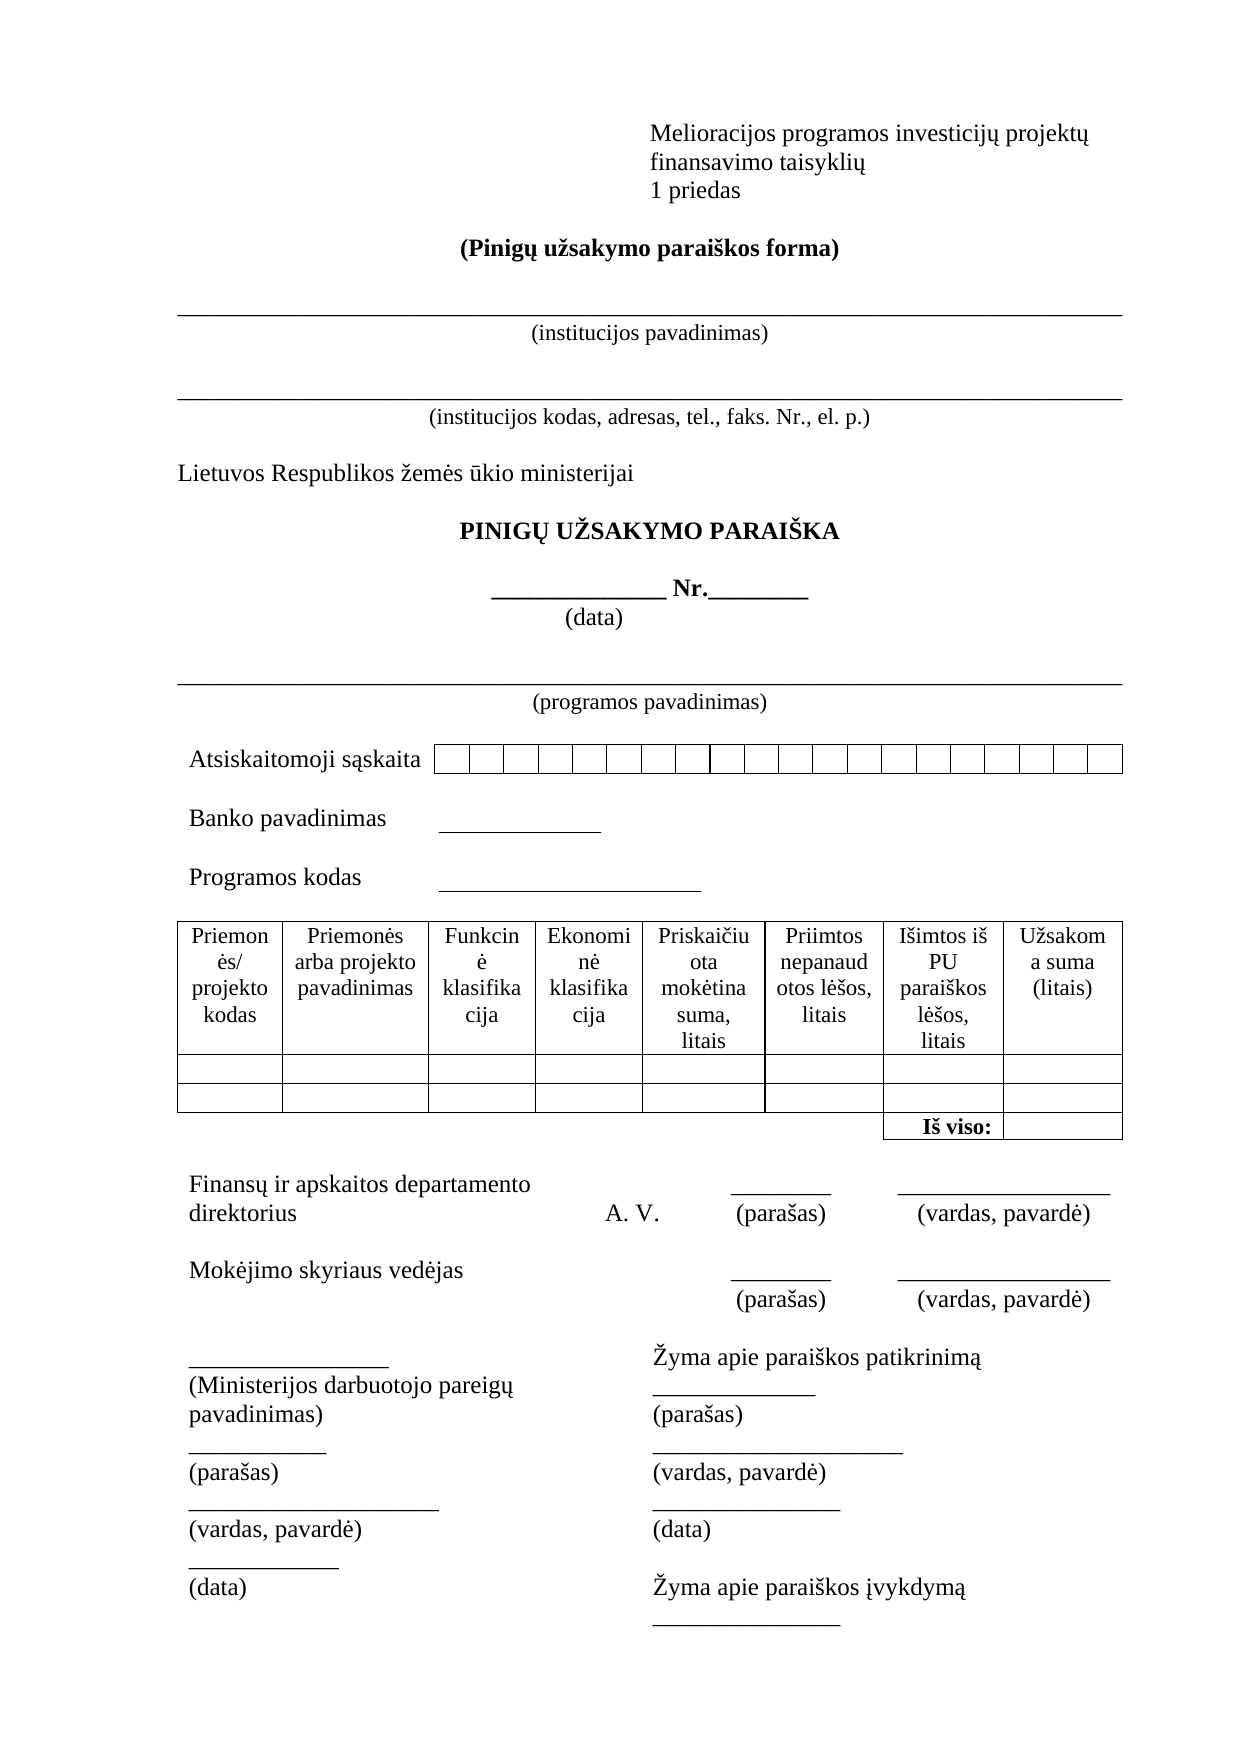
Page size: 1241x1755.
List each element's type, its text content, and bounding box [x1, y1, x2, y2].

table_header [504, 745, 538, 773]
table_cell [429, 1055, 535, 1083]
table_cell [536, 1055, 642, 1083]
text (Pinigų užsakymo paraiškos forma) [177, 233, 1122, 262]
table_header Priemonės arba projekto pavadinimas [283, 922, 428, 1053]
text _ [177, 659, 1122, 684]
text PINIGŲ UŽSAKYMO PARAIŠKA [177, 516, 1122, 544]
table_header [917, 745, 950, 773]
table_header A. V. [589, 1169, 676, 1227]
table_header ________ (parašas) [676, 1169, 886, 1227]
table_cell [178, 1055, 282, 1083]
text (institucijos kodas, adresas, tel., faks. Nr., el. p.) [177, 403, 1122, 429]
table_header [745, 745, 778, 773]
table_header Užsakoma suma (litais) [1004, 922, 1122, 1053]
table_header Banko pavadinimas [177, 803, 438, 832]
table_header [439, 862, 701, 891]
text (programos pavadinimas) [177, 688, 1122, 715]
table_cell [282, 1113, 428, 1139]
table_header [1020, 745, 1053, 773]
table_cell [177, 1113, 282, 1139]
table_cell [283, 1055, 428, 1083]
text (data) [565, 602, 1122, 631]
table_header Programos kodas [177, 862, 438, 891]
table_header [470, 745, 503, 773]
table_header [848, 745, 881, 773]
table_cell [283, 1084, 428, 1112]
text 1 priedas [649, 176, 1122, 204]
table_cell [178, 1084, 282, 1112]
table_header [539, 745, 572, 773]
table_header [435, 745, 469, 773]
table_header [439, 803, 601, 832]
table_cell [765, 1113, 883, 1139]
table_header [985, 745, 1019, 773]
text _ [177, 291, 1122, 315]
text Lietuvos Respublikos žemės ūkio ministerijai [177, 458, 1122, 487]
table_header [589, 1255, 676, 1313]
table_header Priimtos nepanaudotos lėšos, litais [766, 922, 883, 1053]
table_header ________ (parašas) [676, 1255, 886, 1313]
table_cell [766, 1055, 883, 1083]
text _ [177, 374, 1122, 399]
table_cell [1004, 1113, 1122, 1139]
table_header [951, 745, 984, 773]
text (institucijos pavadinimas) [177, 319, 1122, 346]
text ______________ Nr.________ [177, 573, 1122, 602]
table_header [601, 803, 1122, 832]
table_header Išimtos iš PU paraiškos lėšos, litais [884, 922, 1003, 1053]
table_cell Iš viso: [884, 1113, 1003, 1139]
table_header [1054, 745, 1087, 773]
table_header [676, 745, 709, 773]
table_cell [643, 1113, 765, 1139]
text Melioracijos programos investicijų projektų [649, 118, 1122, 147]
table_header Finansų ir apskaitos departamento direktorius [177, 1169, 588, 1227]
table_header _________________ (vardas, pavardė) [886, 1255, 1122, 1313]
table_cell [1004, 1055, 1122, 1083]
table_header Priskaičiuota mokėtina suma, litais [643, 922, 764, 1053]
table_header Priemonės/projekto kodas [178, 922, 282, 1053]
table_header Žyma apie paraiškos patikrinimą _____________ (parašas) ____________________ (vardas, pavardė) _______________ (data) Žyma apie paraiškos įvykdymą _______________ [641, 1342, 1122, 1629]
table_header [882, 745, 916, 773]
table_header _________________ (vardas, pavardė) [886, 1169, 1122, 1227]
table_header Ekonominė klasifikacija [536, 922, 642, 1053]
table_header [1088, 745, 1122, 773]
table_header [607, 745, 641, 773]
table_cell [643, 1084, 764, 1112]
table_cell [536, 1084, 642, 1112]
table_cell [884, 1084, 1003, 1112]
table_header Mokėjimo skyriaus vedėjas [177, 1255, 588, 1313]
table_header Atsiskaitomoji sąskaita [177, 744, 434, 773]
text finansavimo taisyklių [649, 147, 1122, 176]
table_cell [535, 1113, 642, 1139]
table_cell [884, 1055, 1003, 1083]
table_header [573, 745, 606, 773]
table_header [642, 745, 675, 773]
table_cell [428, 1113, 535, 1139]
table_header [813, 745, 847, 773]
table_header [711, 745, 744, 773]
table_cell [1004, 1084, 1122, 1112]
table_header [701, 862, 1122, 891]
table_cell [429, 1084, 535, 1112]
table_header [779, 745, 812, 773]
table_cell [643, 1055, 764, 1083]
table_header ________________ (Ministerijos darbuotojo pareigų pavadinimas) ___________ (parašas) ____________________ (vardas, pavardė) ____________ (data) [177, 1342, 641, 1629]
table_cell [766, 1084, 883, 1112]
table_header Funkcinė klasifikacija [429, 922, 535, 1053]
